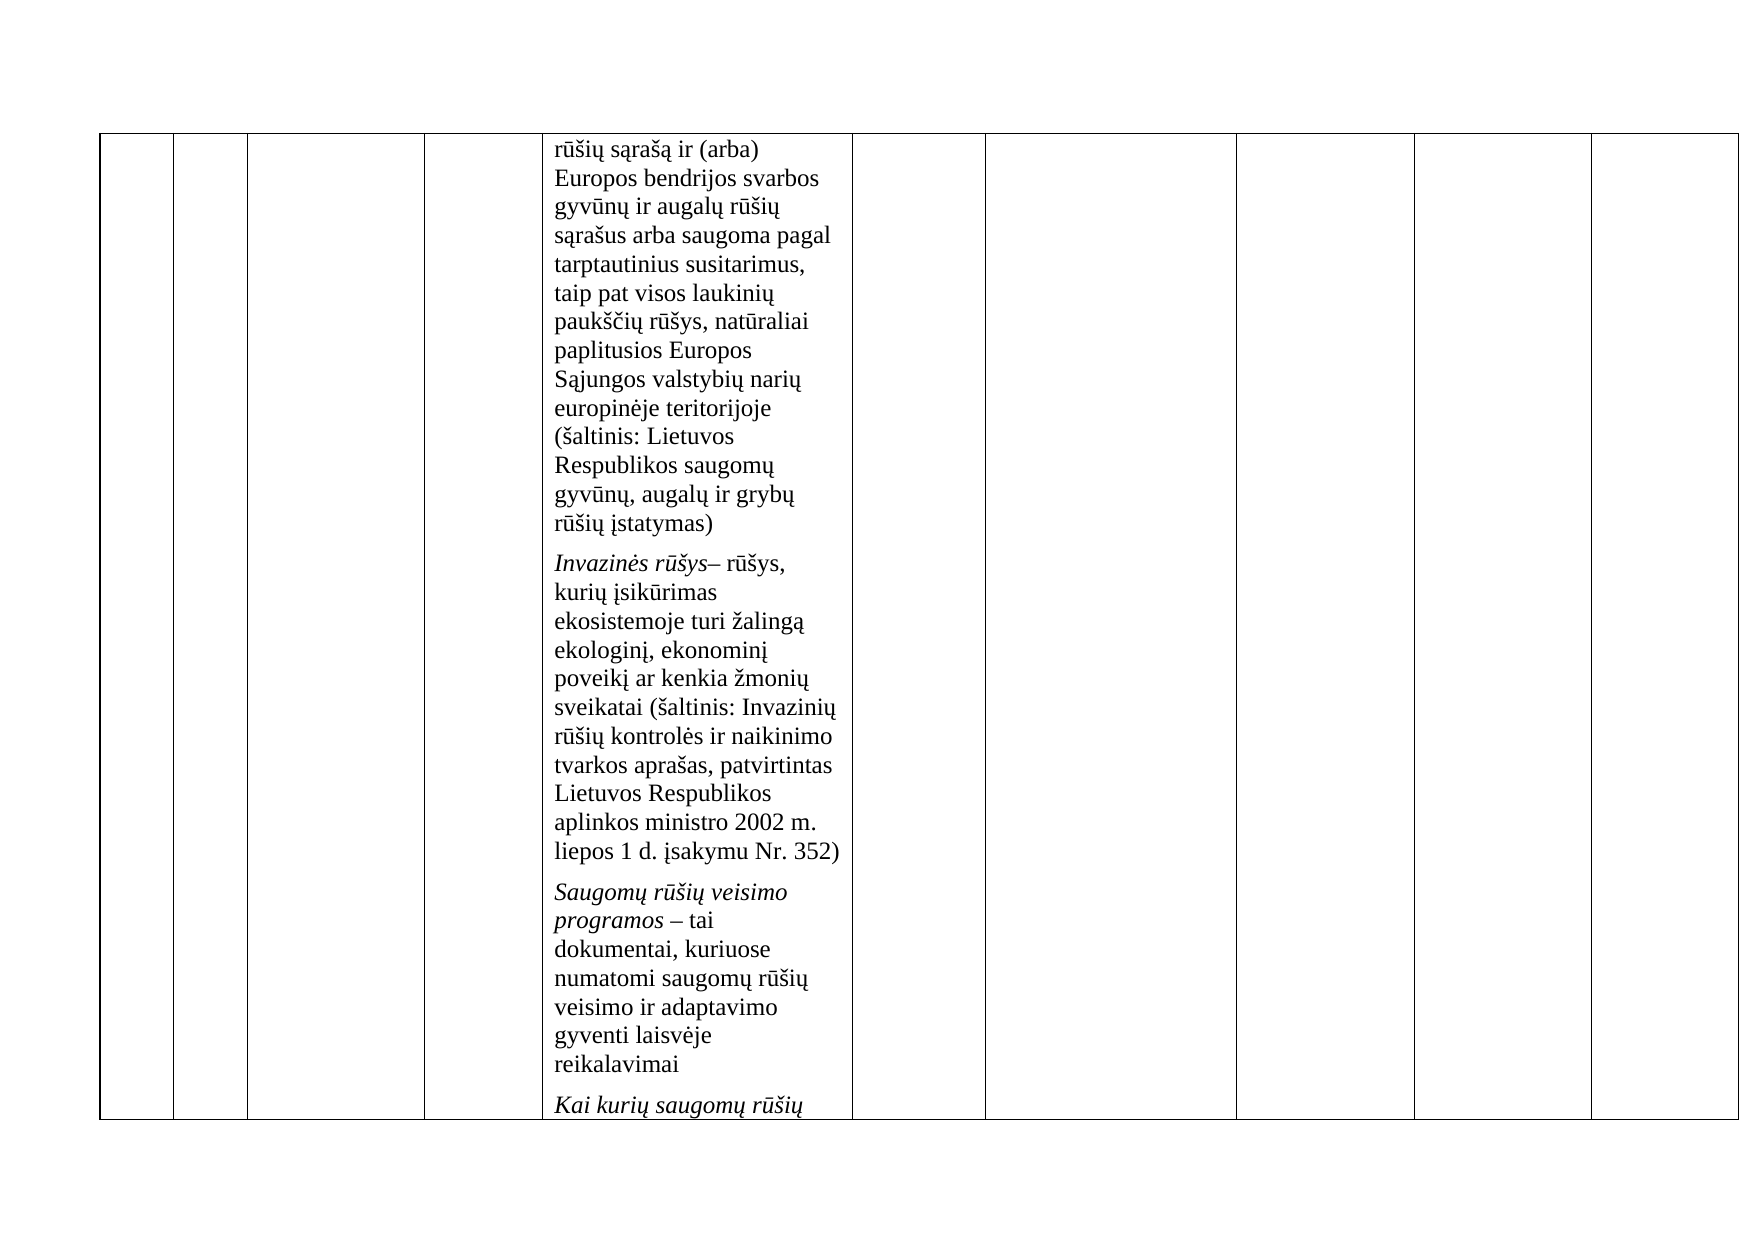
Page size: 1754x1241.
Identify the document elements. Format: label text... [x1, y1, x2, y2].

table_cell [986, 134, 1236, 1119]
table_cell rūšių sąrašą ir (arba) Europos bendrijos svarbos gyvūnų ir augalų rūšių sąrašus arba saugoma pagal tarptautinius susitarimus, taip pat visos laukinių paukščių rūšys, natūraliai paplitusios Europos Sąjungos valstybių narių europinėje teritorijoje (šaltinis: Lietuvos Respublikos saugomų gyvūnų, augalų ir grybų rūšių įstatymas) Invazinės rūšys– rūšys, kurių įsikūrimas ekosistemoje turi žalingą ekologinį, ekonominį poveikį ar kenkia žmonių sveikatai (šaltinis: Invazinių rūšių kontrolės ir naikinimo tvarkos aprašas, patvirtintas Lietuvos Respublikos aplinkos ministro 2002 m. liepos 1 d. įsakymu Nr. 352) Saugomų rūšių veisimo programos – tai dokumentai, kuriuose numatomi saugomų rūšių veisimo ir adaptavimo gyventi laisvėje reikalavimai Kai kurių saugomų rūšių [543, 134, 852, 1119]
table_cell [1237, 134, 1414, 1119]
table_cell [174, 134, 247, 1119]
table_cell [101, 134, 173, 1119]
table_cell [248, 134, 424, 1119]
table_cell [425, 134, 542, 1119]
table_cell [1415, 134, 1591, 1119]
table_cell [853, 134, 985, 1119]
table_cell [1592, 134, 1738, 1119]
